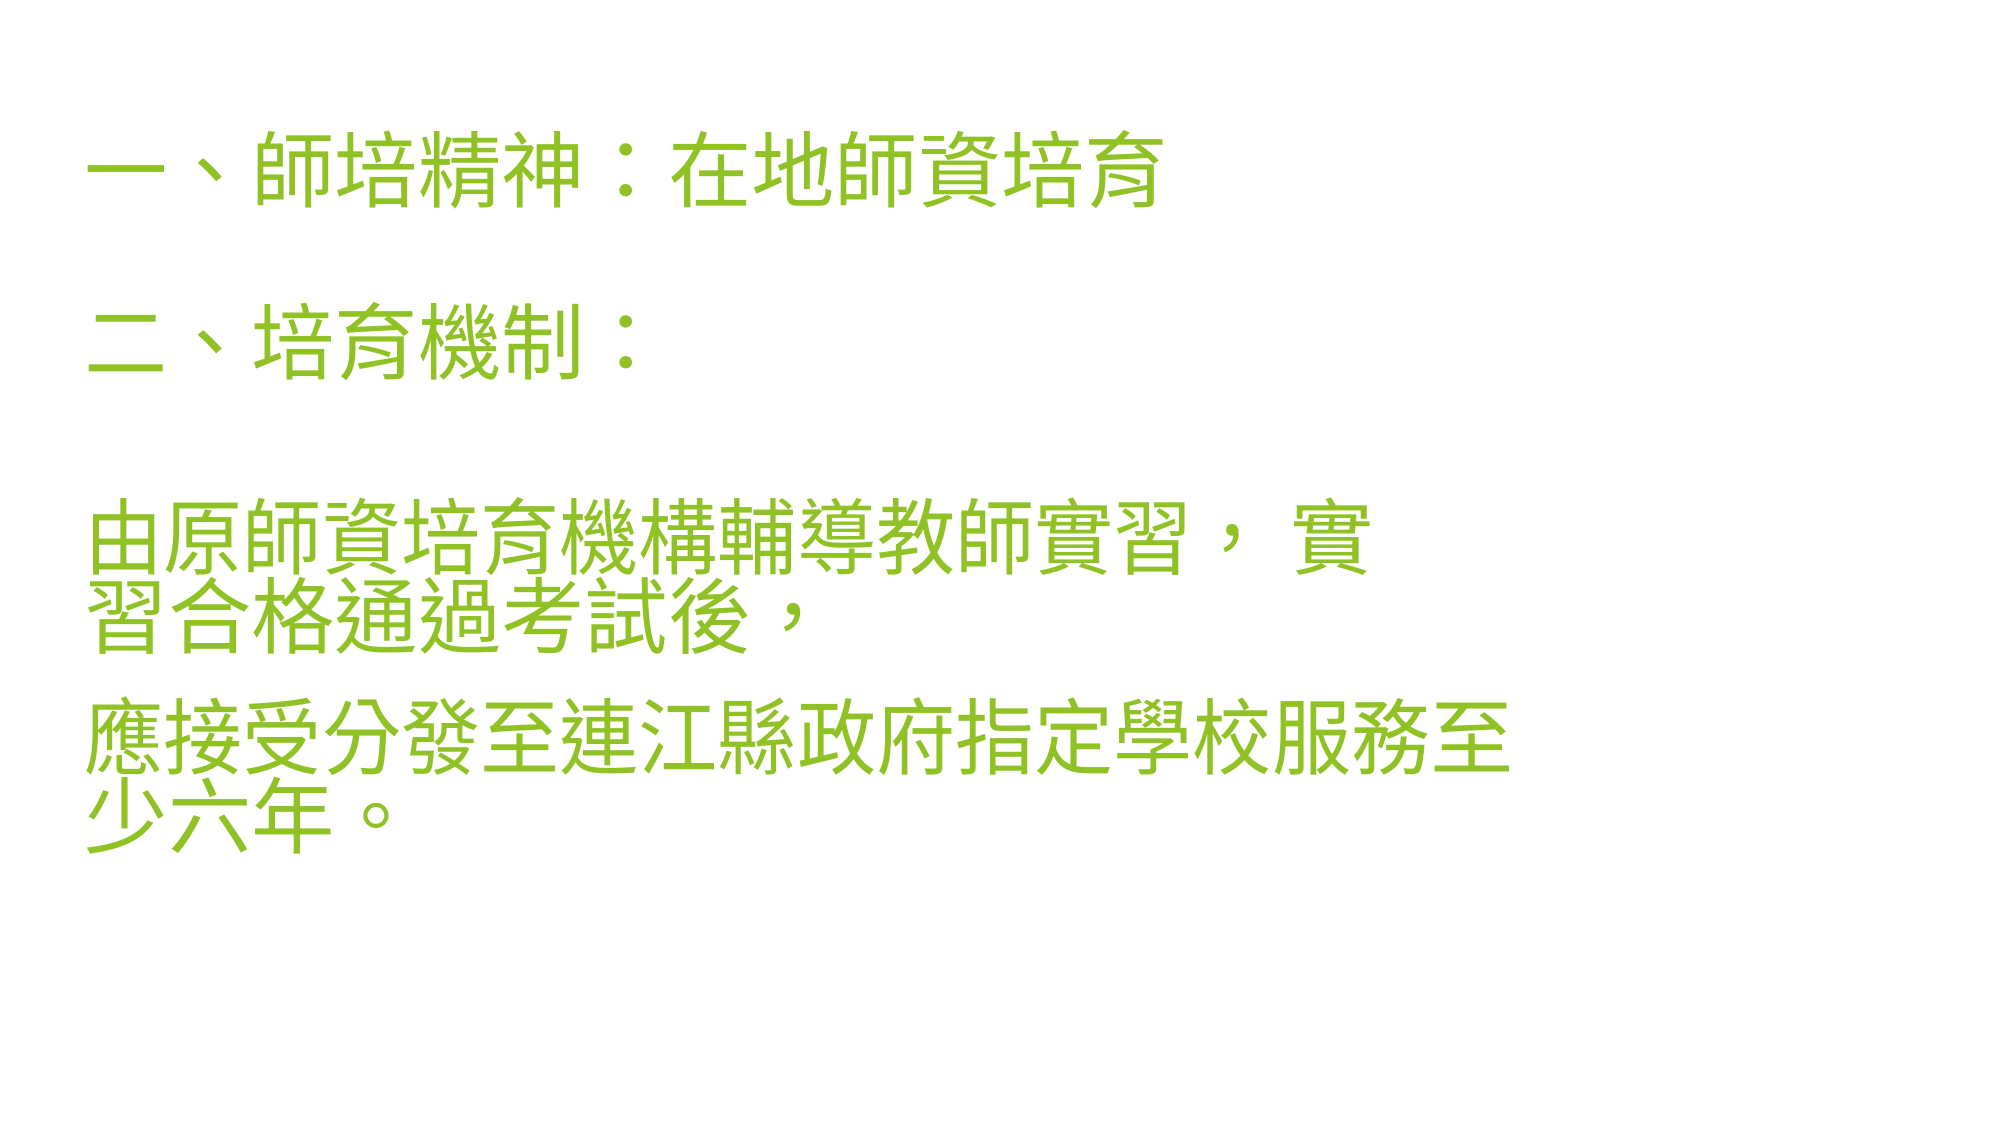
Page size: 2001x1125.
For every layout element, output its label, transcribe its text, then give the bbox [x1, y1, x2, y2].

text 由原師資培育機構輔導教師實習， 實習合格通過考試後， [84, 472, 1375, 671]
text 應接受分發至連江縣政府指定學校服務至少六年。 [84, 672, 1542, 871]
text 二、培育機制： [84, 277, 1710, 397]
text 一、師培精神：在地師資培育 [84, 86, 1710, 230]
